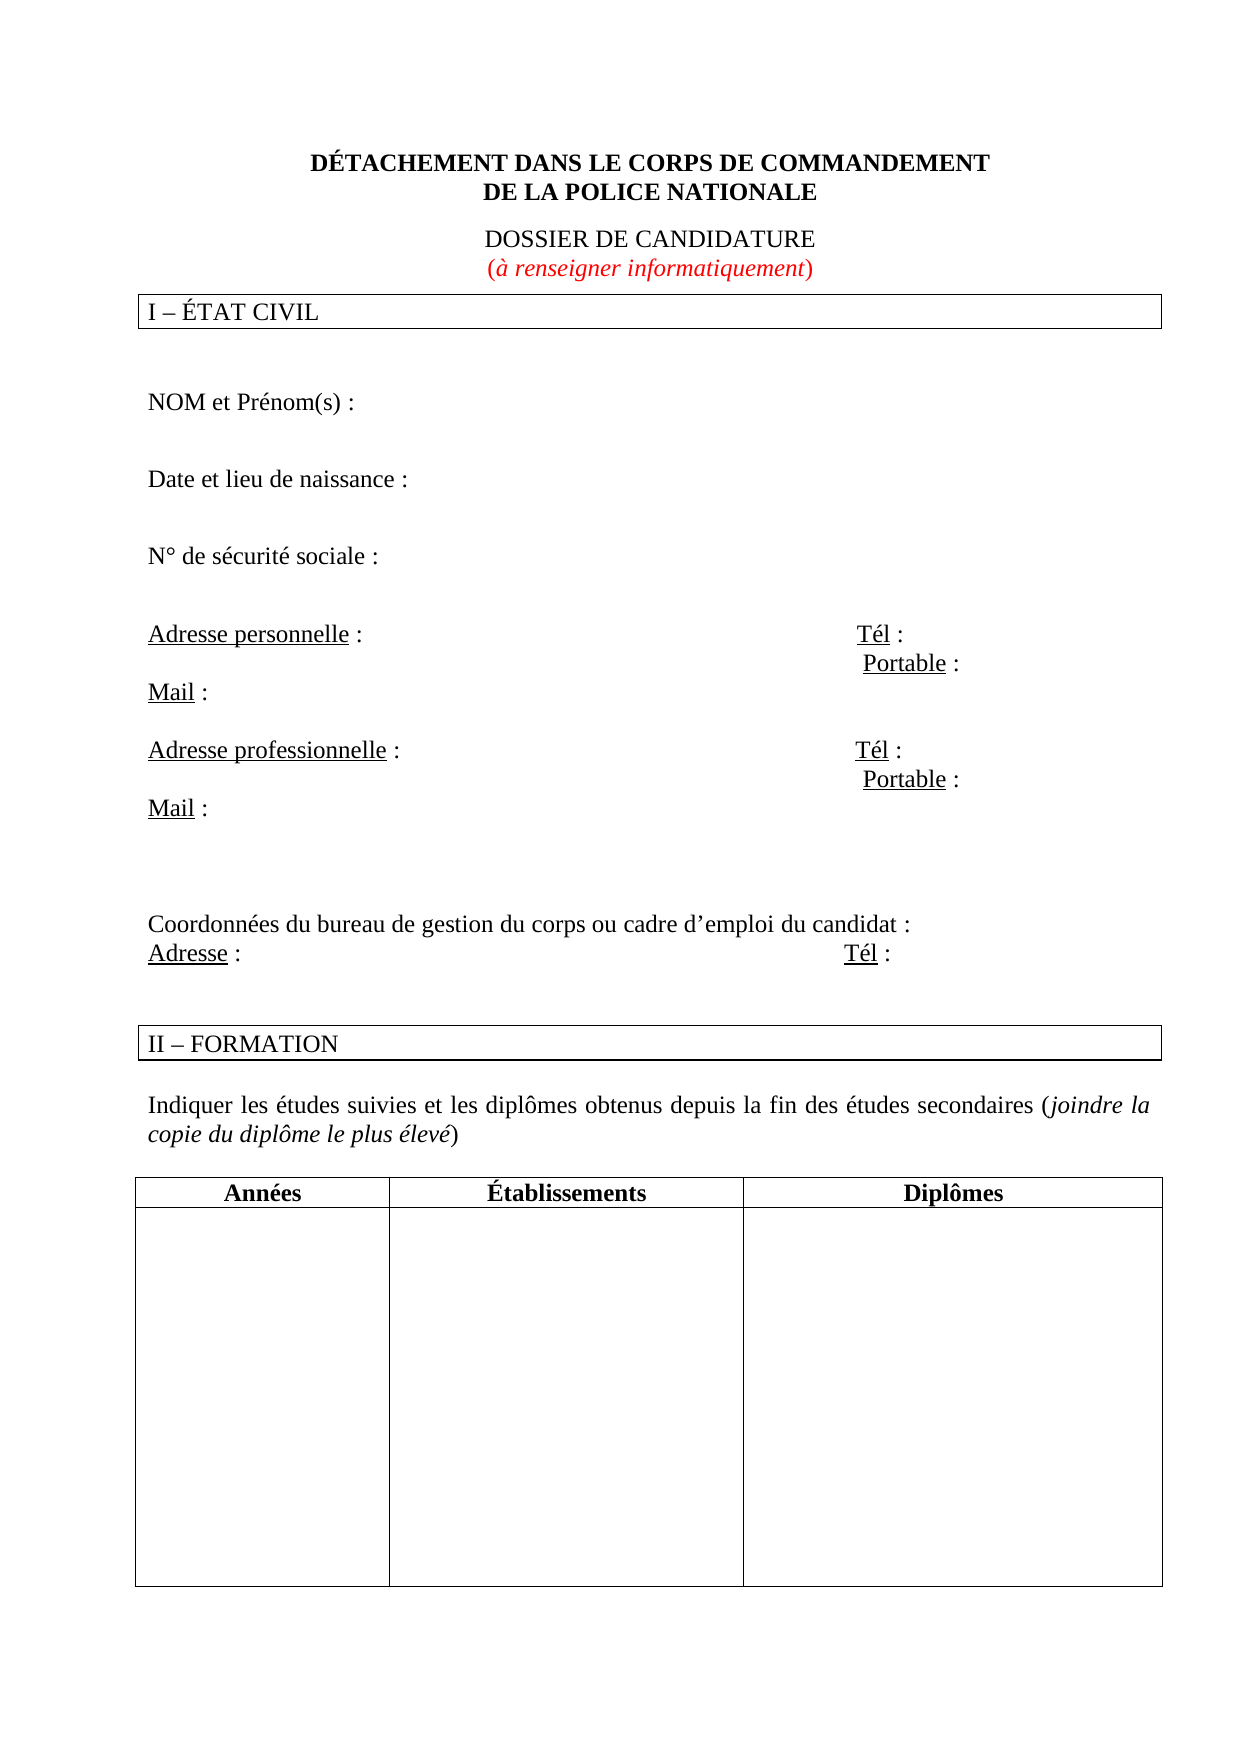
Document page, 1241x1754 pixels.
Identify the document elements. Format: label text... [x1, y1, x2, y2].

text NOM et Prénom(s) : [148, 387, 1152, 416]
text Adresse personnelle : Tél : [148, 618, 1152, 647]
text Indiquer les études suivies et les diplômes obtenus depuis la fin des études secondaires (joindre la copie du diplôme le plus élevé) [148, 1090, 1152, 1148]
table_header Établissements [390, 1178, 743, 1207]
text Adresse professionnelle : Tél : [148, 735, 1152, 764]
text Adresse : Tél : [148, 938, 1152, 967]
text (à renseigner informatiquement) [148, 253, 1152, 282]
text II – FORMATION [139, 1026, 1161, 1059]
text DÉTACHEMENT DANS LE CORPS DE COMMANDEMENT [148, 148, 1152, 177]
text I – ÉTAT CIVIL [139, 295, 1161, 328]
text N° de sécurité sociale : [148, 541, 1152, 570]
table_cell [136, 1208, 389, 1586]
table_header Diplômes [744, 1178, 1162, 1207]
text DOSSIER DE CANDIDATURE [148, 223, 1152, 253]
table_header Années [136, 1178, 389, 1207]
table_cell [744, 1208, 1162, 1586]
text DE LA POLICE NATIONALE [148, 177, 1152, 206]
text Date et lieu de naissance : [148, 464, 1152, 493]
text Portable : [148, 764, 1152, 793]
text Mail : [148, 677, 1152, 706]
text Mail : [148, 793, 1152, 822]
table_cell [390, 1208, 743, 1586]
text Coordonnées du bureau de gestion du corps ou cadre d’emploi du candidat : [148, 909, 1152, 938]
text Portable : [148, 647, 1152, 677]
